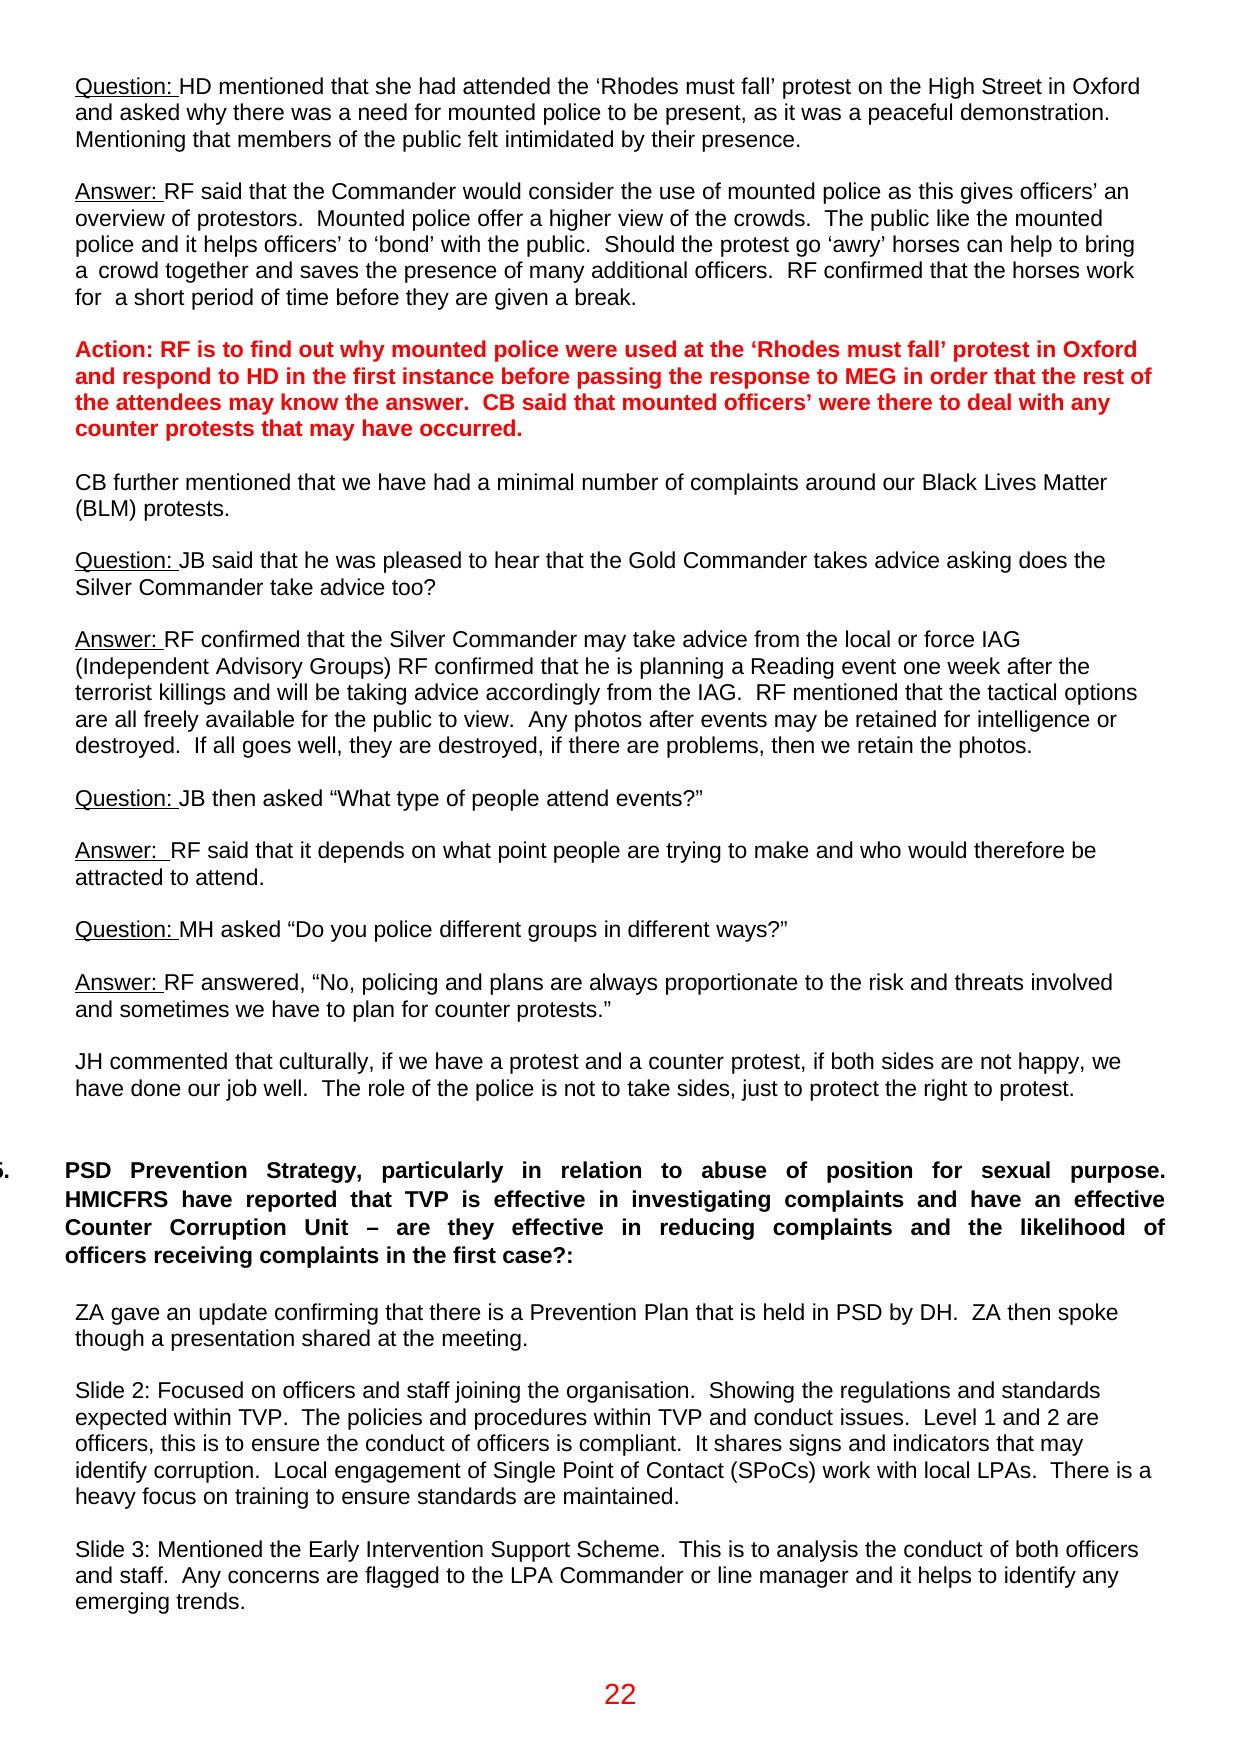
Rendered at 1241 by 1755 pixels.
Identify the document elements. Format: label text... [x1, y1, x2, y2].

text ZA gave an update confirming that there is a Prevention Plan that is held in PSD by DH. ZA then spoke though a presentation shared at the meeting. [75, 1299, 1147, 1351]
text Mentioning that members of the public felt intimidated by their presence. [75, 126, 1178, 152]
subtitle Action: RF is to find out why mounted police were used at the ‘Rhodes must fall’ protest in Oxford and respond to HD in the first instance before passing the response to MEG in order that the rest of the attendees may know the answer. CB said that mounted officers’ were there to deal with any counter protests that may have occurred. [75, 336, 1166, 442]
text Answer: RF confirmed that the Silver Commander may take advice from the local or force IAG (Independent Advisory Groups) RF confirmed that he is planning a Reading event one week after the terrorist killings and will be taking advice accordingly from the IAG. RF mentioned that the tactical options are all freely available for the public to view. Any photos after events may be retained for intelligence or destroyed. If all goes well, they are destroyed, if there are problems, then we retain the photos. [75, 626, 1151, 758]
text Answer: RF said that the Commander would consider the use of mounted police as this gives officers’ an overview of protestors. Mounted police offer a higher view of the crowds. The public like the mounted police and it helps officers’ to ‘bond’ with the public. Should the protest go ‘awry’ horses can help to bring a crowd together and saves the presence of many additional officers. RF confirmed that the horses work for a short period of time before they are given a break. [75, 178, 1154, 310]
text Answer: RF answered, “No, policing and plans are always proportionate to the risk and threats involved and sometimes we have to plan for counter protests.” [75, 969, 1147, 1022]
subtitle PSD Prevention Strategy, particularly in relation to abuse of position for sexual purpose. HMICFRS have reported that TVP is effective in investigating complaints and have an effective Counter Corruption Unit – are they effective in reducing complaints and the likelihood of officers receiving complaints in the first case?: [0, 1157, 1166, 1268]
text Slide 2: Focused on officers and staff joining the organisation. Showing the regulations and standards expected within TVP. The policies and procedures within TVP and conduct issues. Level 1 and 2 are officers, this is to ensure the conduct of officers is compliant. It shares signs and indicators that may identify corruption. Local engagement of Single Point of Contact (SPoCs) work with local LPAs. There is a heavy focus on training to ensure standards are maintained. [75, 1377, 1152, 1509]
text Question: JB then asked “What type of people attend events?” [75, 785, 1178, 811]
text Answer: RF said that it depends on what point people are trying to make and who would therefore be attracted to attend. [75, 837, 1147, 890]
text Question: JB said that he was pleased to hear that the Gold Commander takes advice asking does the Silver Commander take advice too? [75, 547, 1147, 600]
text CB further mentioned that we have had a minimal number of complaints around our Black Lives Matter (BLM) protests. [75, 468, 1147, 521]
text Question: HD mentioned that she had attended the ‘Rhodes must fall’ protest on the High Street in Oxford and asked why there was a need for mounted police to be present, as it was a peaceful demonstration. [75, 73, 1147, 126]
text JH commented that culturally, if we have a protest and a counter protest, if both sides are not happy, we have done our job well. The role of the police is not to take sides, just to protect the right to protest. [75, 1048, 1147, 1101]
text Question: MH asked “Do you police different groups in different ways?” [75, 916, 1178, 943]
text Slide 3: Mentioned the Early Intervention Support Scheme. This is to analysis the conduct of both officers and staff. Any concerns are flagged to the LPA Commander or line manager and it helps to identify any emerging trends. [75, 1536, 1147, 1615]
